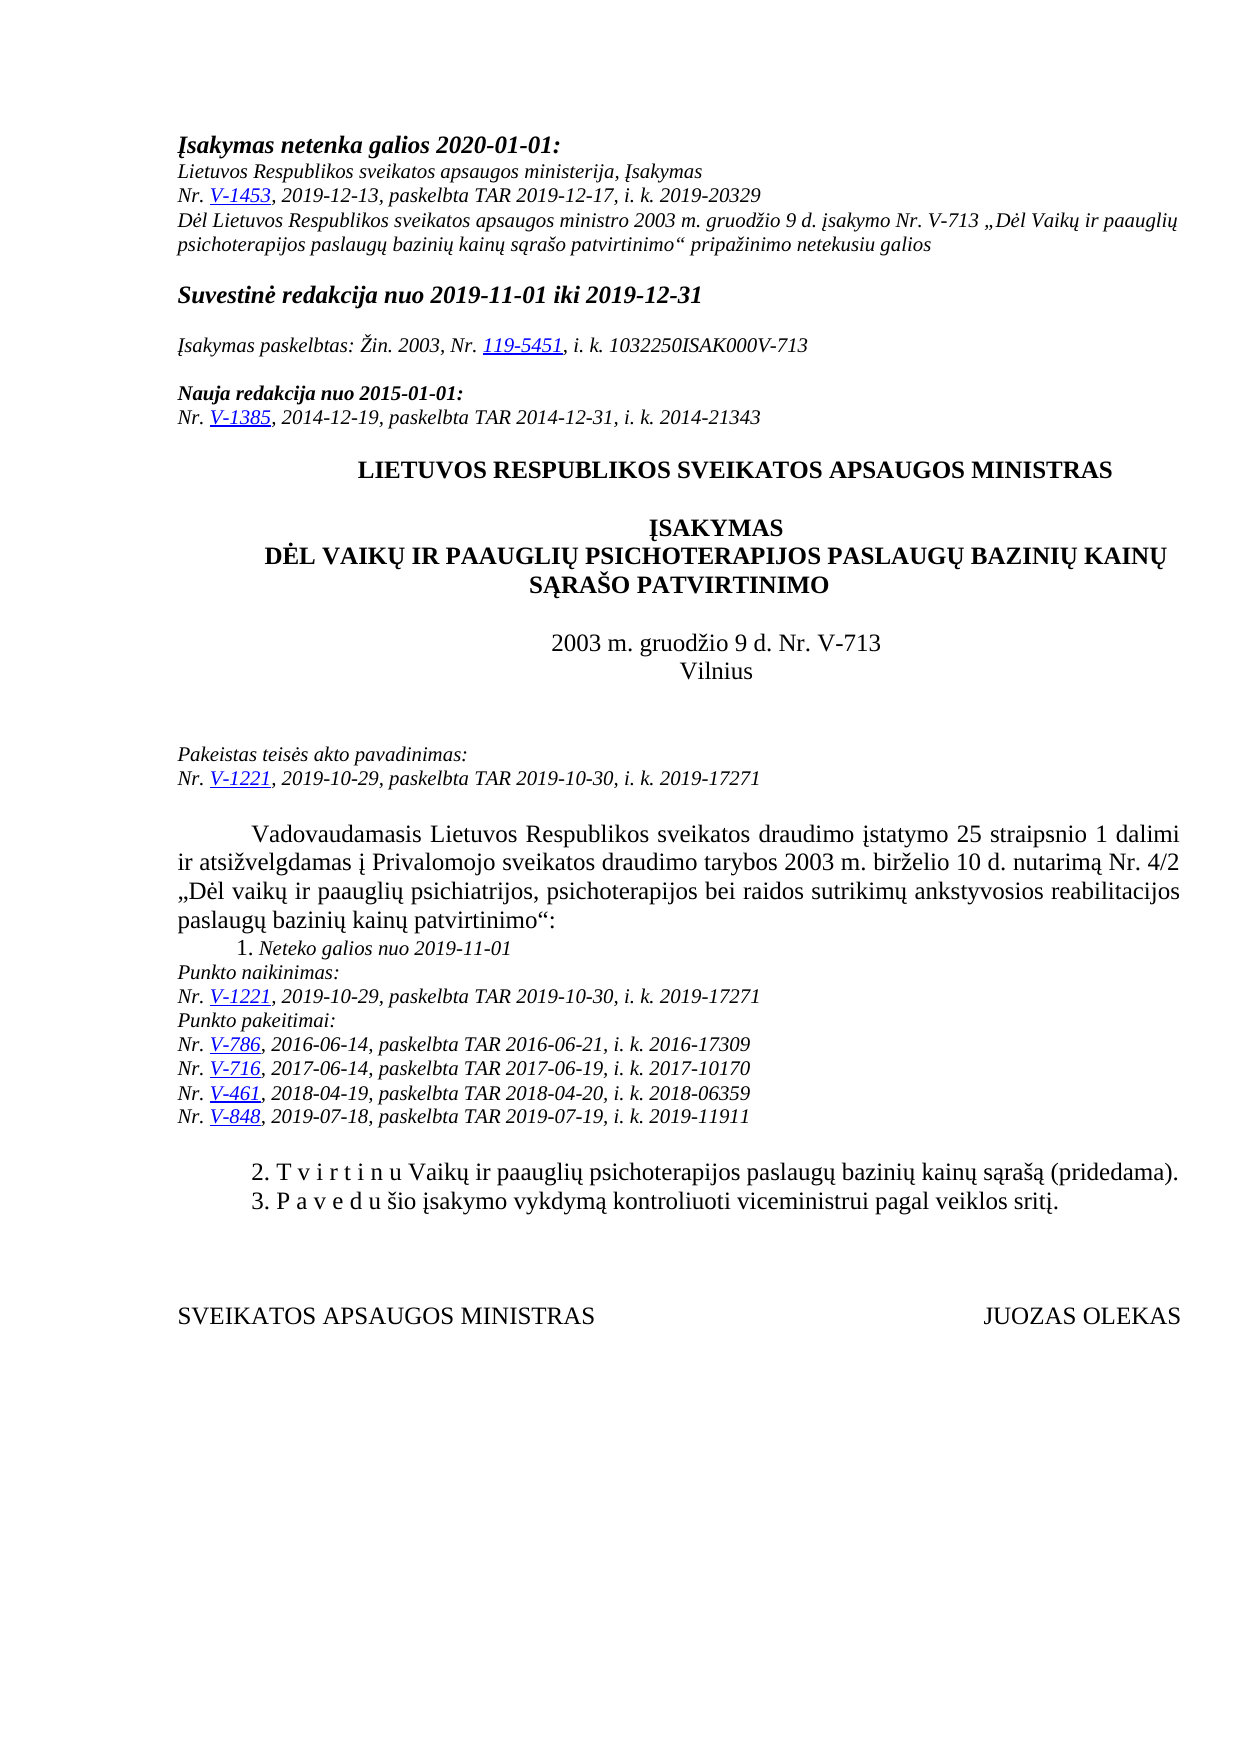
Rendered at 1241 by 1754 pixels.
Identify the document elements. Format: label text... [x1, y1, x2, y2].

text Punkto naikinimas: [177, 960, 1181, 984]
text 2. T v i r t i n u Vaikų ir paauglių psichoterapijos paslaugų bazinių kainų sąrašą (pridedama). [177, 1157, 1181, 1186]
text Nauja redakcija nuo 2015-01-01: [177, 381, 1181, 405]
text LIETUVOS RESPUBLIKOS SVEIKATOS APSAUGOS MINISTRAS [290, 455, 1181, 484]
text Pakeistas teisės akto pavadinimas: [177, 742, 1181, 766]
text ĮSAKYMAS [251, 513, 1181, 541]
text Vadovaudamasis Lietuvos Respublikos sveikatos draudimo įstatymo 25 straipsnio 1 dalimi ir atsižvelgdamas į Privalomojo sveikatos draudimo tarybos 2003 m. birželio 10 d. nutarimą Nr. 4/2 „Dėl vaikų ir paauglių psichiatrijos, psichoterapijos bei raidos sutrikimų ankstyvosios reabilitacijos paslaugų bazinių kainų patvirtinimo“: [177, 819, 1181, 934]
text Lietuvos Respublikos sveikatos apsaugos ministerija, Įsakymas [177, 159, 1181, 183]
text 1. Neteko galios nuo 2019-11-01 [177, 934, 1181, 960]
text Dėl Lietuvos Respublikos sveikatos apsaugos ministro 2003 m. gruodžio 9 d. įsakymo Nr. V-713 „Dėl Vaikų ir paauglių psichoterapijos paslaugų bazinių kainų sąrašo patvirtinimo“ pripažinimo netekusiu galios [177, 207, 1181, 256]
text Nr. V-461, 2018-04-19, paskelbta TAR 2018-04-20, i. k. 2018-06359 [177, 1080, 1181, 1104]
text Suvestinė redakcija nuo 2019-11-01 iki 2019-12-31 [177, 280, 1181, 308]
text Nr. V-848, 2019-07-18, paskelbta TAR 2019-07-19, i. k. 2019-11911 [177, 1104, 1181, 1128]
text 3. P a v e d u šio įsakymo vykdymą kontroliuoti viceministrui pagal veiklos sritį. [177, 1186, 1181, 1215]
text Įsakymas paskelbtas: Žin. 2003, Nr. 119-5451, i. k. 1032250ISAK000V-713 [177, 332, 1181, 357]
text Nr. V-1453, 2019-12-13, paskelbta TAR 2019-12-17, i. k. 2019-20329 [177, 183, 1181, 207]
text SVEIKATOS APSAUGOS MINISTRAS JUOZAS OLEKAS [177, 1301, 1181, 1330]
text Įsakymas netenka galios 2020-01-01: [177, 131, 1181, 159]
text Nr. V-1221, 2019-10-29, paskelbta TAR 2019-10-30, i. k. 2019-17271 [177, 766, 1181, 790]
text Nr. V-1221, 2019-10-29, paskelbta TAR 2019-10-30, i. k. 2019-17271 [177, 984, 1181, 1008]
text Vilnius [177, 656, 1181, 685]
text Nr. V-716, 2017-06-14, paskelbta TAR 2017-06-19, i. k. 2017-10170 [177, 1056, 1181, 1080]
text Nr. V-786, 2016-06-14, paskelbta TAR 2016-06-21, i. k. 2016-17309 [177, 1032, 1181, 1056]
text Nr. V-1385, 2014-12-19, paskelbta TAR 2014-12-31, i. k. 2014-21343 [177, 405, 1181, 429]
text 2003 m. gruodžio 9 d. Nr. V-713 [177, 628, 1181, 656]
text DĖL VAIKŲ IR PAAUGLIŲ PSICHOTERAPIJOS PASLAUGŲ BAZINIŲ KAINŲ SĄRAŠO PATVIRTINIMO [177, 541, 1181, 599]
text Punkto pakeitimai: [177, 1008, 1181, 1032]
